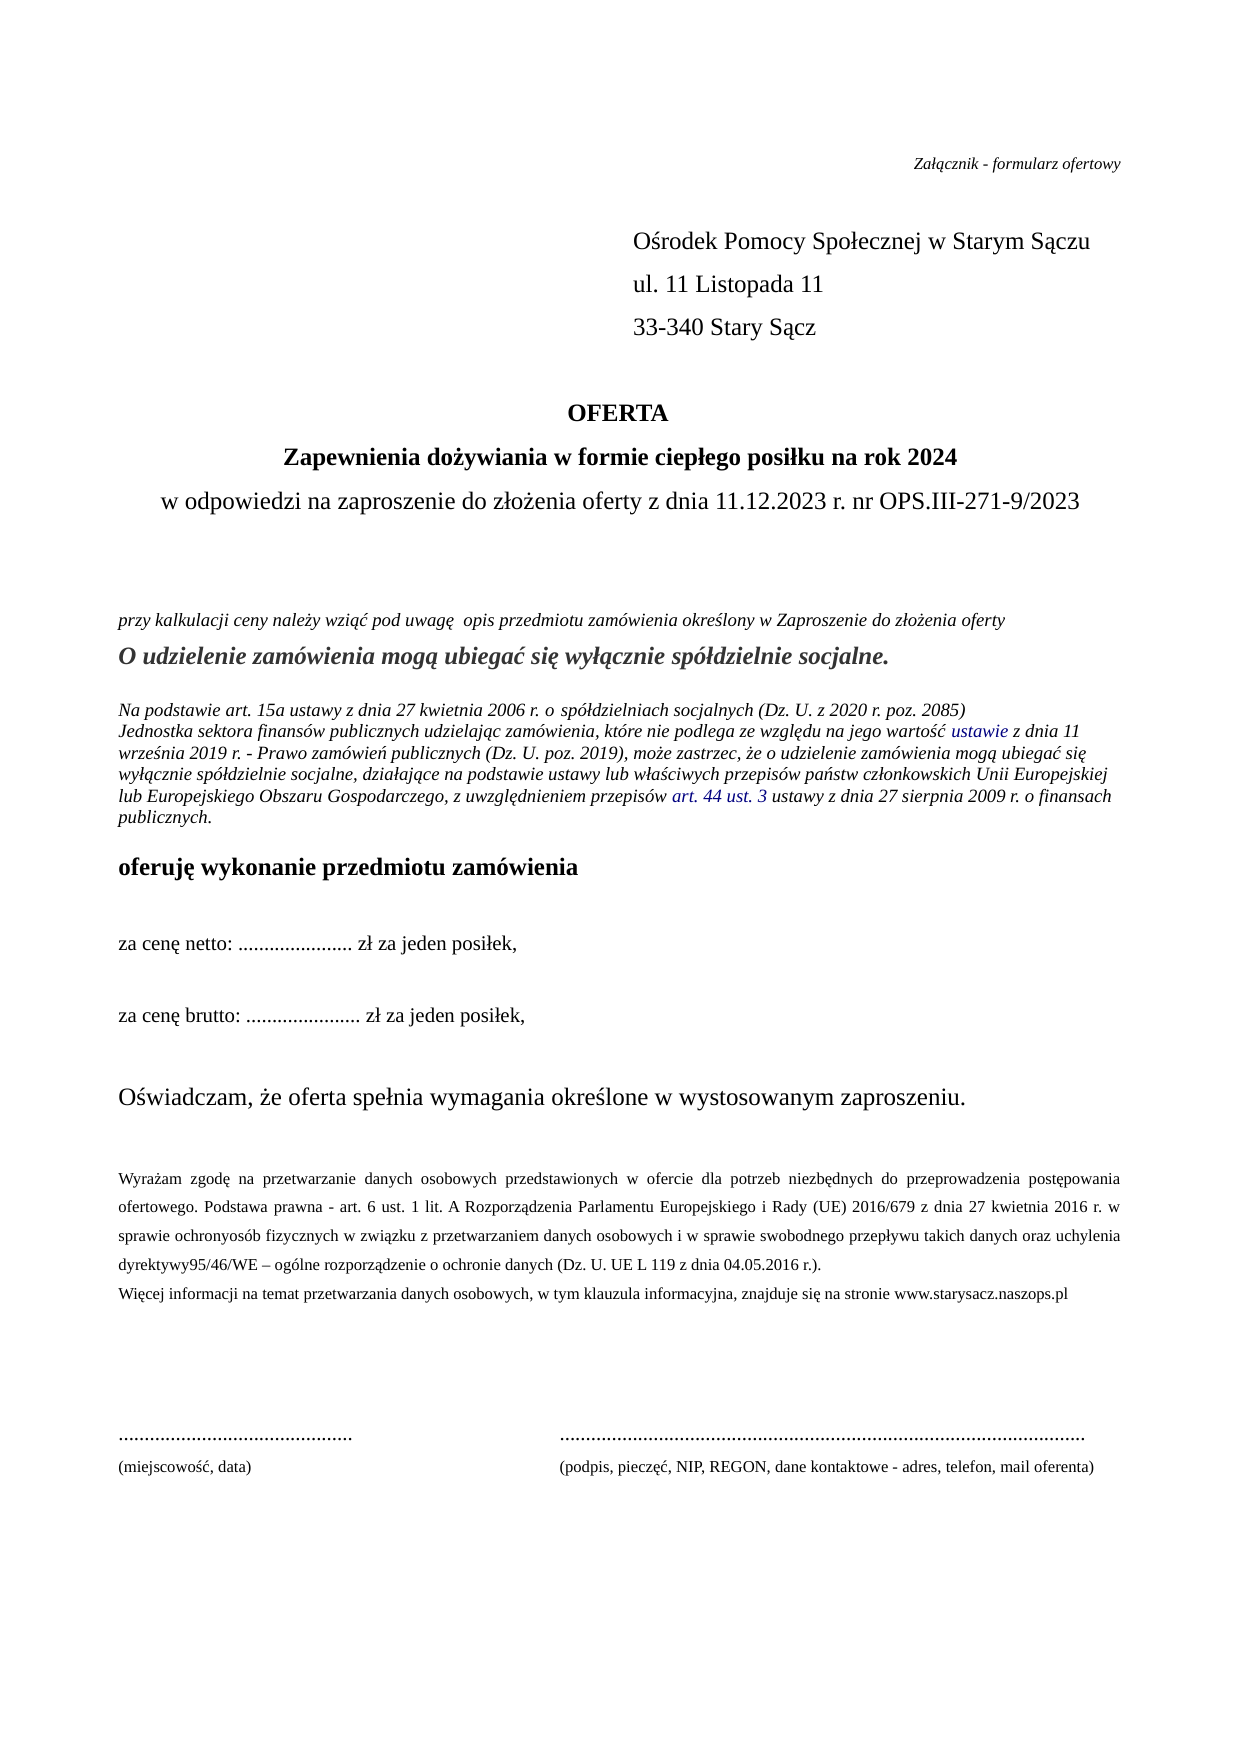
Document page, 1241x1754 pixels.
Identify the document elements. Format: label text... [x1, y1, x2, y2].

text Ośrodek Pomocy Społecznej w Starym Sączu [118, 226, 1122, 255]
text oferuję wykonanie przedmiotu zamówienia [118, 852, 1122, 881]
text Załącznik - formularz ofertowy [118, 154, 1122, 173]
text ul. 11 Listopada 11 [118, 269, 1122, 298]
text za cenę brutto: ...................... zł za jeden posiłek, [118, 1003, 1122, 1027]
text Jednostka sektora finansów publicznych udzielając zamówienia, które nie podlega ze względu na jego wartość ustawie z dnia 11 września 2019 r. - Prawo zamówień publicznych (Dz. U. poz. 2019), może zastrzec, że o udzielenie zamówienia mogą ubiegać się wyłącznie spółdzielnie socjalne, działające na podstawie ustawy lub właściwych przepisów państw członkowskich Unii Europejskiej lub Europejskiego Obszaru Gospodarczego, z uwzględnieniem przepisów art. 44 ust. 3 ustawy z dnia 27 sierpnia 2009 r. o finansach publicznych. [118, 720, 1122, 828]
text 33-340 Stary Sącz [118, 312, 1122, 341]
text (miejscowość, data) (podpis, pieczęć, NIP, REGON, dane kontaktowe - adres, telefon, mail oferenta) [118, 1456, 1122, 1476]
text O udzielenie zamówienia mogą ubiegać się wyłącznie spółdzielnie socjalne. [118, 641, 1122, 670]
text Zapewnienia dożywiania w formie ciepłego posiłku na rok 2024 [118, 442, 1122, 470]
text Wyrażam zgodę na przetwarzanie danych osobowych przedstawionych w ofercie dla potrzeb niezbędnych do przeprowadzenia postępowania ofertowego. Podstawa prawna - art. 6 ust. 1 lit. A Rozporządzenia Parlamentu Europejskiego i Rady (UE) 2016/679 z dnia 27 kwietnia 2016 r. w sprawie ochronyosób fizycznych w związku z przetwarzaniem danych osobowych i w sprawie swobodnego przepływu takich danych oraz uchylenia dyrektywy95/46/WE – ogólne rozporządzenie o ochronie danych (Dz. U. UE L 119 z dnia 04.05.2016 r.). [118, 1168, 1122, 1274]
text za cenę netto: ...................... zł za jeden posiłek, [118, 931, 1122, 955]
text ............................................. ..................................................................................................... [118, 1420, 1122, 1444]
text OFERTA [118, 398, 1122, 427]
text Oświadczam, że oferta spełnia wymagania określone w wystosowanym zaproszeniu. [118, 1082, 1122, 1111]
text przy kalkulacji ceny należy wziąć pod uwagę opis przedmiotu zamówienia określony w Zaproszenie do złożenia oferty [118, 609, 1122, 630]
text Na podstawie art. 15a ustawy z dnia 27 kwietnia 2006 r. o spółdzielniach socjalnych (Dz. U. z 2020 r. poz. 2085) [118, 698, 1122, 720]
text Więcej informacji na temat przetwarzania danych osobowych, w tym klauzula informacyjna, znajduje się na stronie www.starysacz.naszops.pl [118, 1283, 1122, 1303]
text w odpowiedzi na zaproszenie do złożenia oferty z dnia 11.12.2023 r. nr OPS.III-271-9/2023 [118, 486, 1122, 515]
